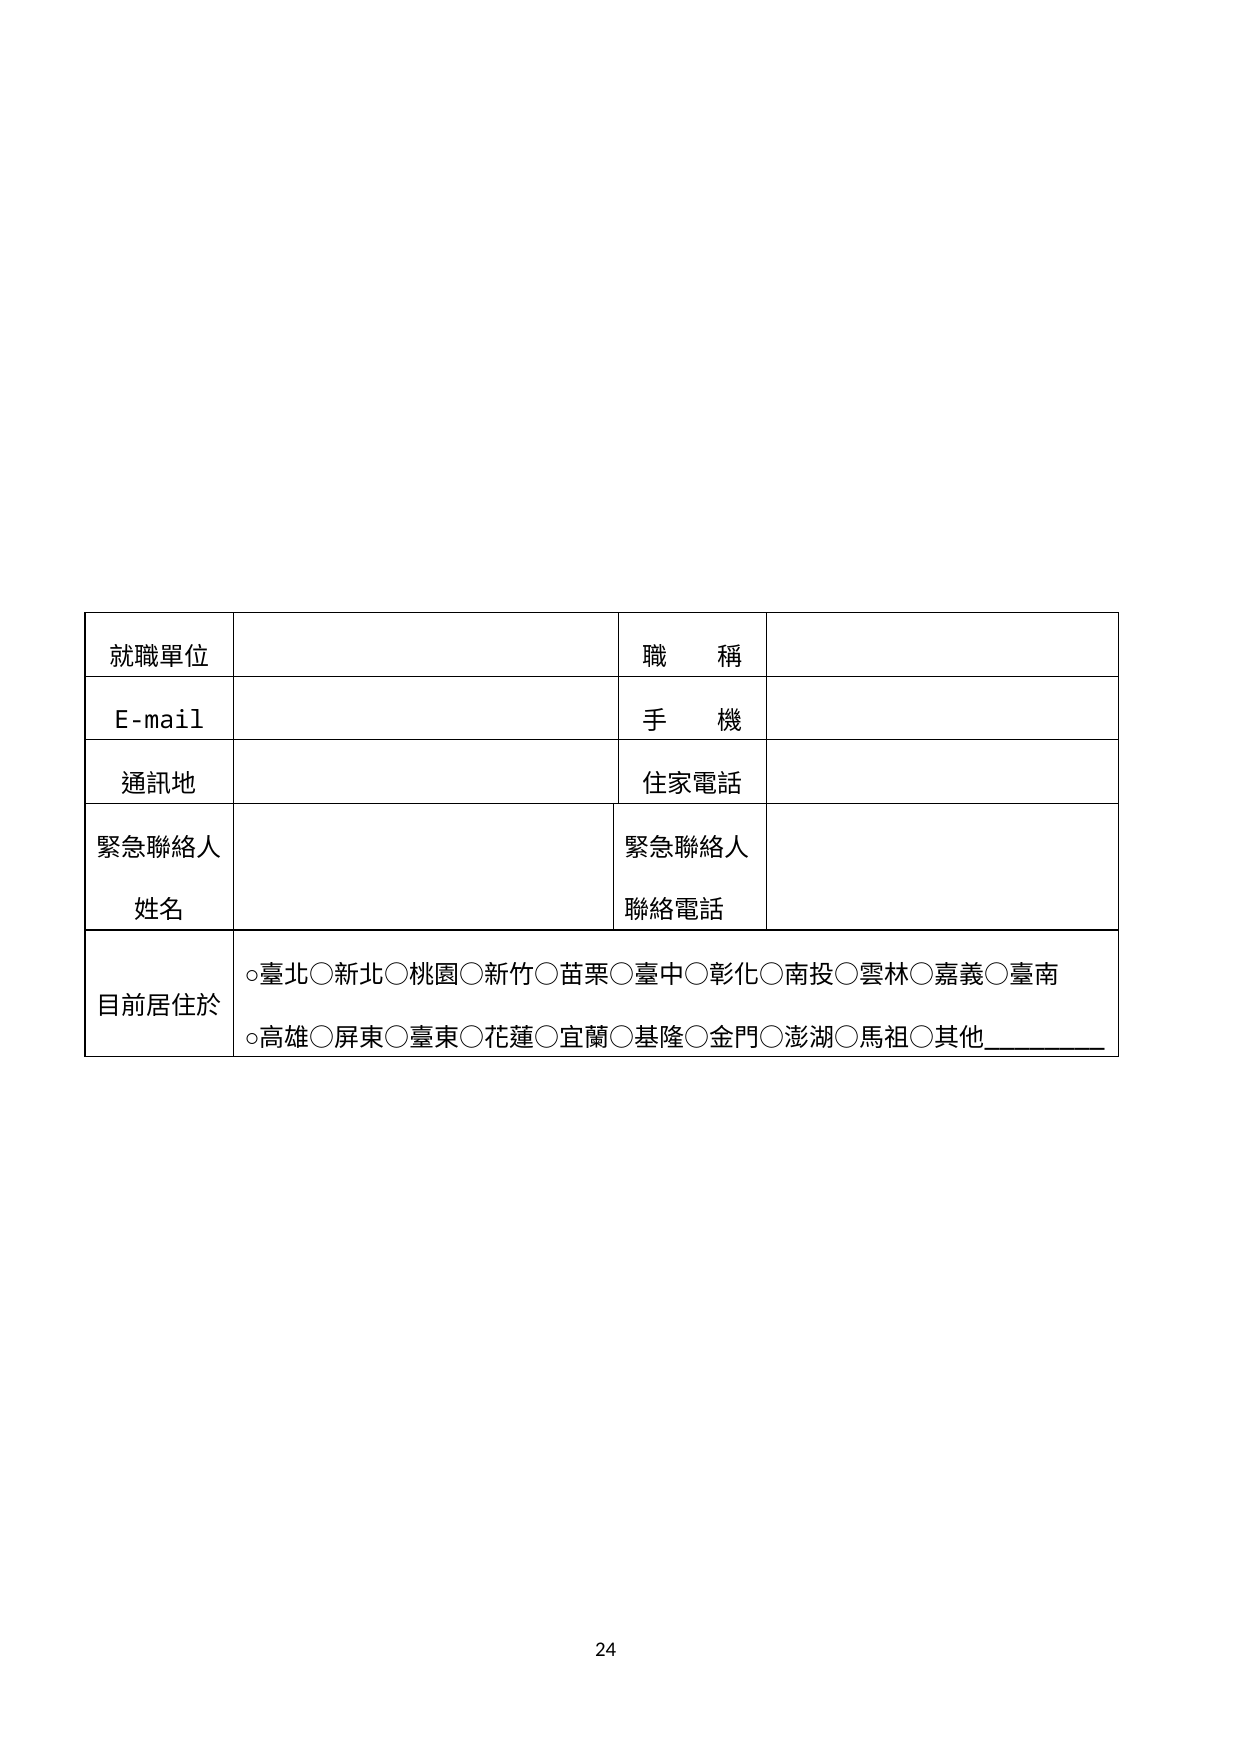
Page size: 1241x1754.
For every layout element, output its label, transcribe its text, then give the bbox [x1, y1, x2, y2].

table_cell 緊急聯絡人聯絡電話 [614, 804, 766, 929]
table_cell 通訊地 [86, 740, 233, 803]
table_cell 緊急聯絡人姓名 [86, 804, 233, 929]
table_cell 手 機 [619, 677, 766, 739]
table_cell [767, 677, 1118, 739]
table_cell [767, 804, 1118, 929]
table_cell 住家電話 [619, 740, 766, 803]
table_cell [767, 613, 1118, 676]
table_cell 目前居住於 [86, 931, 233, 1056]
table_cell [767, 740, 1118, 803]
table_cell [234, 677, 618, 739]
table_cell ○臺北○新北○桃園○新竹○苗栗○臺中○彰化○南投○雲林○嘉義○臺南 ○高雄○屏東○臺東○花蓮○宜蘭○基隆○金門○澎湖○馬祖○其他________ [234, 931, 1118, 1056]
table_cell [234, 804, 613, 929]
table_cell E-mail [86, 677, 233, 739]
table_cell 職 稱 [619, 613, 766, 676]
table_cell [234, 613, 618, 676]
table_cell [234, 740, 618, 803]
table_cell 就職單位 [86, 613, 233, 676]
